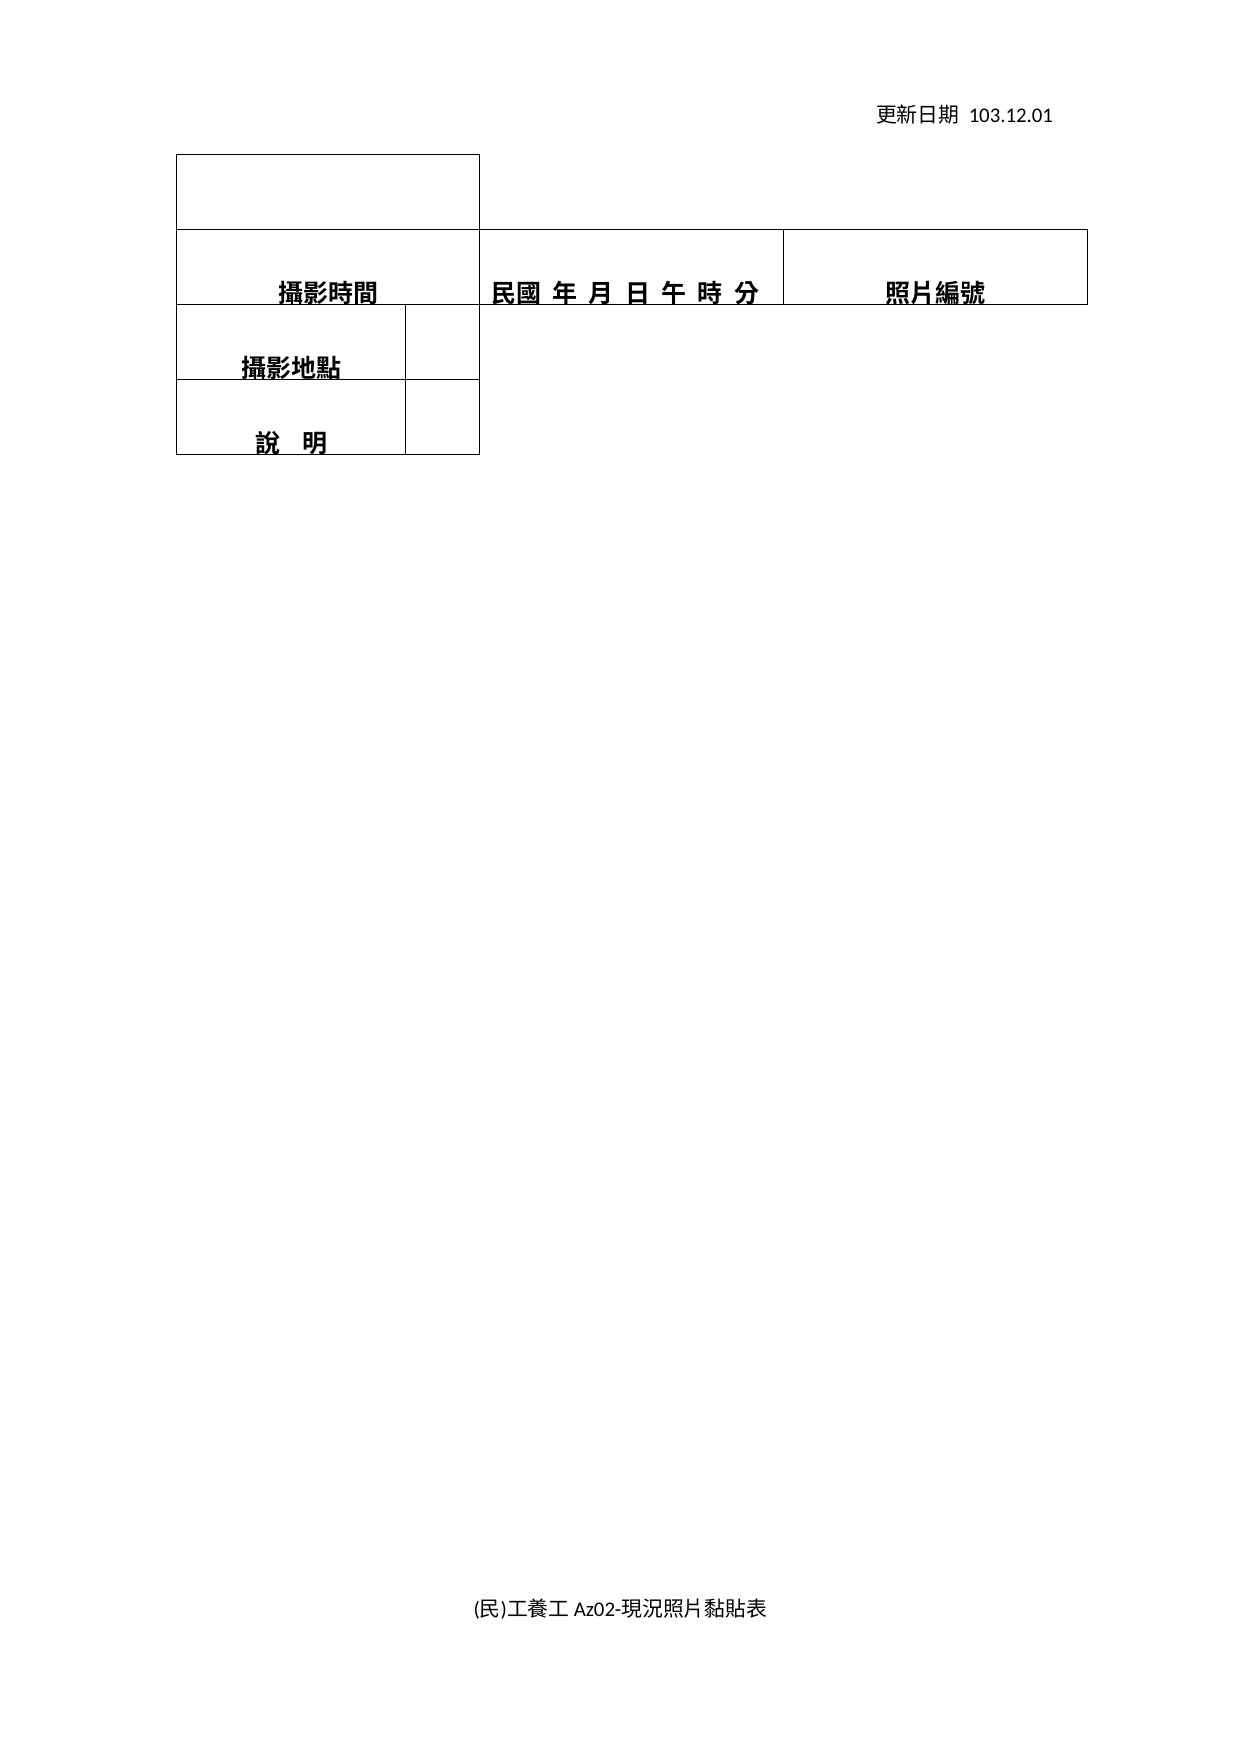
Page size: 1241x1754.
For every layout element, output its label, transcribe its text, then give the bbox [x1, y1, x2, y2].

table_cell 說 明 [177, 380, 405, 454]
table_cell [406, 380, 479, 454]
table_cell 攝影時間 [177, 230, 479, 304]
table_cell [177, 155, 479, 229]
table_cell 照片編號 [784, 230, 1087, 304]
table_cell [406, 305, 479, 379]
table_cell 民國 年 月 日 午 時 分 [480, 230, 783, 304]
table_cell 攝影地點 [177, 305, 405, 379]
